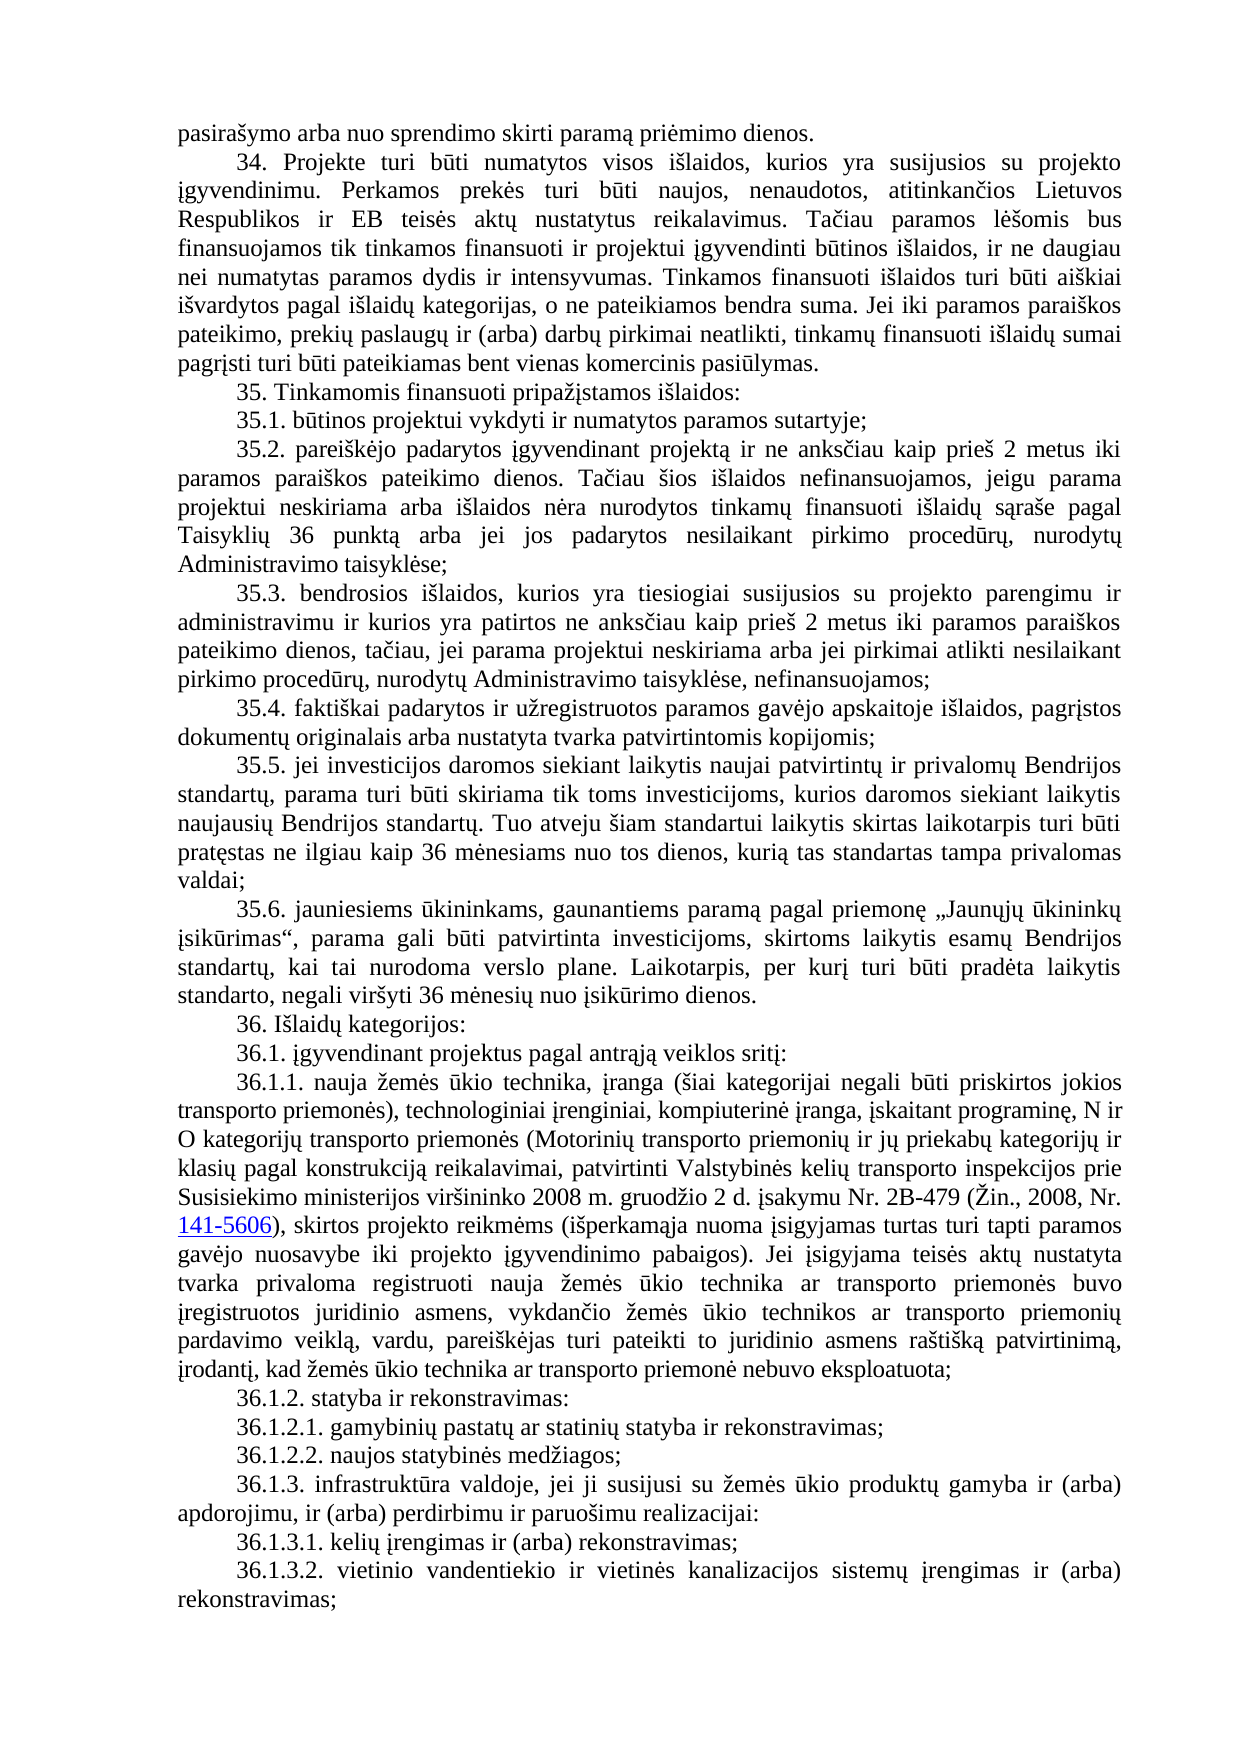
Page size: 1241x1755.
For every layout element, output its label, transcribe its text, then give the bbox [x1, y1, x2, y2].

text 35.5. jei investicijos daromos siekiant laikytis naujai patvirtintų ir privalomų Bendrijos standartų, parama turi būti skiriama tik toms investicijoms, kurios daromos siekiant laikytis naujausių Bendrijos standartų. Tuo atveju šiam standartui laikytis skirtas laikotarpis turi būti pratęstas ne ilgiau kaip 36 mėnesiams nuo tos dienos, kurią tas standartas tampa privalomas valdai; [177, 751, 1122, 894]
text 36.1.2.2. naujos statybinės medžiagos; [177, 1441, 1122, 1469]
text 36.1.3.2. vietinio vandentiekio ir vietinės kanalizacijos sistemų įrengimas ir (arba) rekonstravimas; [177, 1556, 1122, 1613]
text 34. Projekte turi būti numatytos visos išlaidos, kurios yra susijusios su projekto įgyvendinimu. Perkamos prekės turi būti naujos, nenaudotos, atitinkančios Lietuvos Respublikos ir EB teisės aktų nustatytus reikalavimus. Tačiau paramos lėšomis bus finansuojamos tik tinkamos finansuoti ir projektui įgyvendinti būtinos išlaidos, ir ne daugiau nei numatytas paramos dydis ir intensyvumas. Tinkamos finansuoti išlaidos turi būti aiškiai išvardytos pagal išlaidų kategorijas, o ne pateikiamos bendra suma. Jei iki paramos paraiškos pateikimo, prekių paslaugų ir (arba) darbų pirkimai neatlikti, tinkamų finansuoti išlaidų sumai pagrįsti turi būti pateikiamas bent vienas komercinis pasiūlymas. [177, 147, 1122, 377]
text 36.1. įgyvendinant projektus pagal antrąją veiklos sritį: [177, 1038, 1122, 1067]
text pasirašymo arba nuo sprendimo skirti paramą priėmimo dienos. [177, 118, 1122, 147]
text 36.1.3.1. kelių įrengimas ir (arba) rekonstravimas; [177, 1527, 1122, 1556]
text 35. Tinkamomis finansuoti pripažįstamos išlaidos: [177, 377, 1122, 406]
text 35.3. bendrosios išlaidos, kurios yra tiesiogiai susijusios su projekto parengimu ir administravimu ir kurios yra patirtos ne anksčiau kaip prieš 2 metus iki paramos paraiškos pateikimo dienos, tačiau, jei parama projektui neskiriama arba jei pirkimai atlikti nesilaikant pirkimo procedūrų, nurodytų Administravimo taisyklėse, nefinansuojamos; [177, 578, 1122, 693]
text 36.1.2.1. gamybinių pastatų ar statinių statyba ir rekonstravimas; [177, 1412, 1122, 1441]
text 36.1.3. infrastruktūra valdoje, jei ji susijusi su žemės ūkio produktų gamyba ir (arba) apdorojimu, ir (arba) perdirbimu ir paruošimu realizacijai: [177, 1469, 1122, 1527]
text 35.1. būtinos projektui vykdyti ir numatytos paramos sutartyje; [177, 406, 1122, 434]
text 36.1.2. statyba ir rekonstravimas: [177, 1383, 1122, 1412]
text 36. Išlaidų kategorijos: [177, 1009, 1122, 1038]
text 36.1.1. nauja žemės ūkio technika, įranga (šiai kategorijai negali būti priskirtos jokios transporto priemonės), technologiniai įrenginiai, kompiuterinė įranga, įskaitant programinę, N ir O kategorijų transporto priemonės (Motorinių transporto priemonių ir jų priekabų kategorijų ir klasių pagal konstrukciją reikalavimai, patvirtinti Valstybinės kelių transporto inspekcijos prie Susisiekimo ministerijos viršininko 2008 m. gruodžio 2 d. įsakymu Nr. 2B-479 (Žin., 2008, Nr. 141-5606), skirtos projekto reikmėms (išperkamąja nuoma įsigyjamas turtas turi tapti paramos gavėjo nuosavybe iki projekto įgyvendinimo pabaigos). Jei įsigyjama teisės aktų nustatyta tvarka privaloma registruoti nauja žemės ūkio technika ar transporto priemonės buvo įregistruotos juridinio asmens, vykdančio žemės ūkio technikos ar transporto priemonių pardavimo veiklą, vardu, pareiškėjas turi pateikti to juridinio asmens raštišką patvirtinimą, įrodantį, kad žemės ūkio technika ar transporto priemonė nebuvo eksploatuota; [177, 1067, 1122, 1383]
text 35.6. jauniesiems ūkininkams, gaunantiems paramą pagal priemonę „Jaunųjų ūkininkų įsikūrimas“, parama gali būti patvirtinta investicijoms, skirtoms laikytis esamų Bendrijos standartų, kai tai nurodoma verslo plane. Laikotarpis, per kurį turi būti pradėta laikytis standarto, negali viršyti 36 mėnesių nuo įsikūrimo dienos. [177, 894, 1122, 1009]
text 35.2. pareiškėjo padarytos įgyvendinant projektą ir ne anksčiau kaip prieš 2 metus iki paramos paraiškos pateikimo dienos. Tačiau šios išlaidos nefinansuojamos, jeigu parama projektui neskiriama arba išlaidos nėra nurodytos tinkamų finansuoti išlaidų sąraše pagal Taisyklių 36 punktą arba jei jos padarytos nesilaikant pirkimo procedūrų, nurodytų Administravimo taisyklėse; [177, 434, 1122, 578]
text 35.4. faktiškai padarytos ir užregistruotos paramos gavėjo apskaitoje išlaidos, pagrįstos dokumentų originalais arba nustatyta tvarka patvirtintomis kopijomis; [177, 693, 1122, 751]
